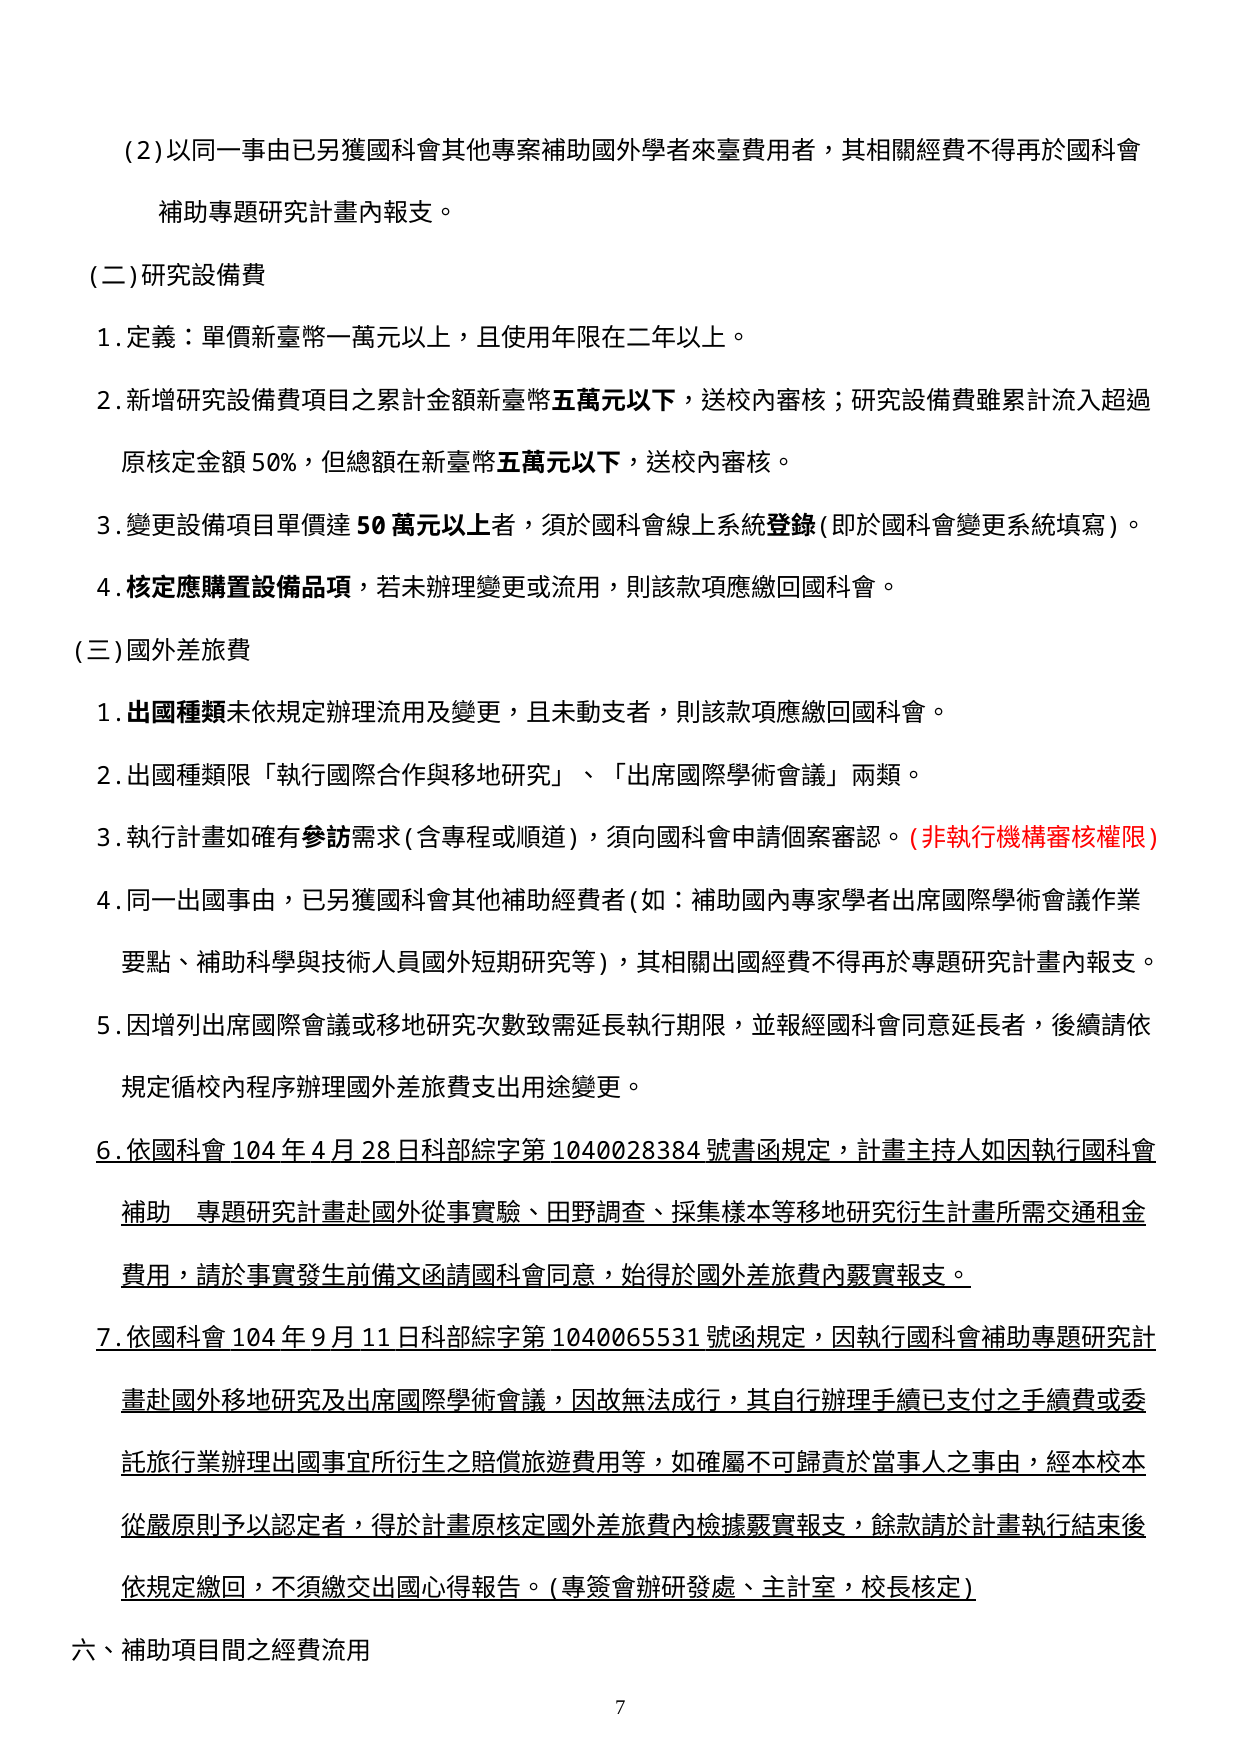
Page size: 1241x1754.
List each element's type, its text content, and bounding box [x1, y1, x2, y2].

text 六、補助項目間之經費流用 [71, 1607, 1169, 1669]
text 2.出國種類限「執行國際合作與移地研究」、「出席國際學術會議」兩類。 [71, 732, 1169, 794]
text 4.同一出國事由，已另獲國科會其他補助經費者(如：補助國內專家學者出席國際學術會議作業 要點、補助科學與技術人員國外短期研究等)，其相關出國經費不得再於專題研究計畫內報支。 [96, 857, 1169, 982]
text (二)研究設備費 [71, 232, 1169, 294]
text 3.變更設備項目單價達50萬元以上者，須於國科會線上系統登錄(即於國科會變更系統填寫)。 [71, 482, 1169, 544]
text 5.因增列出席國際會議或移地研究次數致需延長執行期限，並報經國科會同意延長者，後續請依規定循校內程序辦理國外差旅費支出用途變更。 [96, 982, 1169, 1107]
text 3.執行計畫如確有參訪需求(含專程或順道)，須向國科會申請個案審認。(非執行機構審核權限) [96, 794, 1169, 857]
text 7.依國科會104年9月11日科部綜字第1040065531號函規定，因執行國科會補助專題研究計畫赴國外移地研究及出席國際學術會議，因故無法成行，其自行辦理手續已支付之手續費或委託旅行業辦理出國事宜所衍生之賠償旅遊費用等，如確屬不可歸責於當事人之事由，經本校本從嚴原則予以認定者，得於計畫原核定國外差旅費內檢據覈實報支，餘款請於計畫執行結束後依規定繳回，不須繳交出國心得報告。(專簽會辦研發處、主計室，校長核定) [96, 1294, 1169, 1607]
text 2.新增研究設備費項目之累計金額新臺幣五萬元以下，送校內審核；研究設備費雖累計流入超過原核定金額50%，但總額在新臺幣五萬元以下，送校內審核。 [96, 357, 1169, 482]
text 6.依國科會104年4月28日科部綜字第1040028384號書函規定，計畫主持人如因執行國科會補助 專題研究計畫赴國外從事實驗、田野調查、採集樣本等移地研究衍生計畫所需交通租金費用，請於事實發生前備文函請國科會同意，始得於國外差旅費內覈實報支。 [96, 1107, 1169, 1294]
text 1.出國種類未依規定辦理流用及變更，且未動支者，則該款項應繳回國科會。 [71, 669, 1169, 732]
text 1.定義：單價新臺幣一萬元以上，且使用年限在二年以上。 [71, 294, 1169, 357]
text (三)國外差旅費 [71, 607, 1169, 669]
text 4.核定應購置設備品項，若未辦理變更或流用，則該款項應繳回國科會。 [71, 544, 1169, 607]
text (2)以同一事由已另獲國科會其他專案補助國外學者來臺費用者，其相關經費不得再於國科會 補助專題研究計畫內報支。 [121, 107, 1169, 232]
